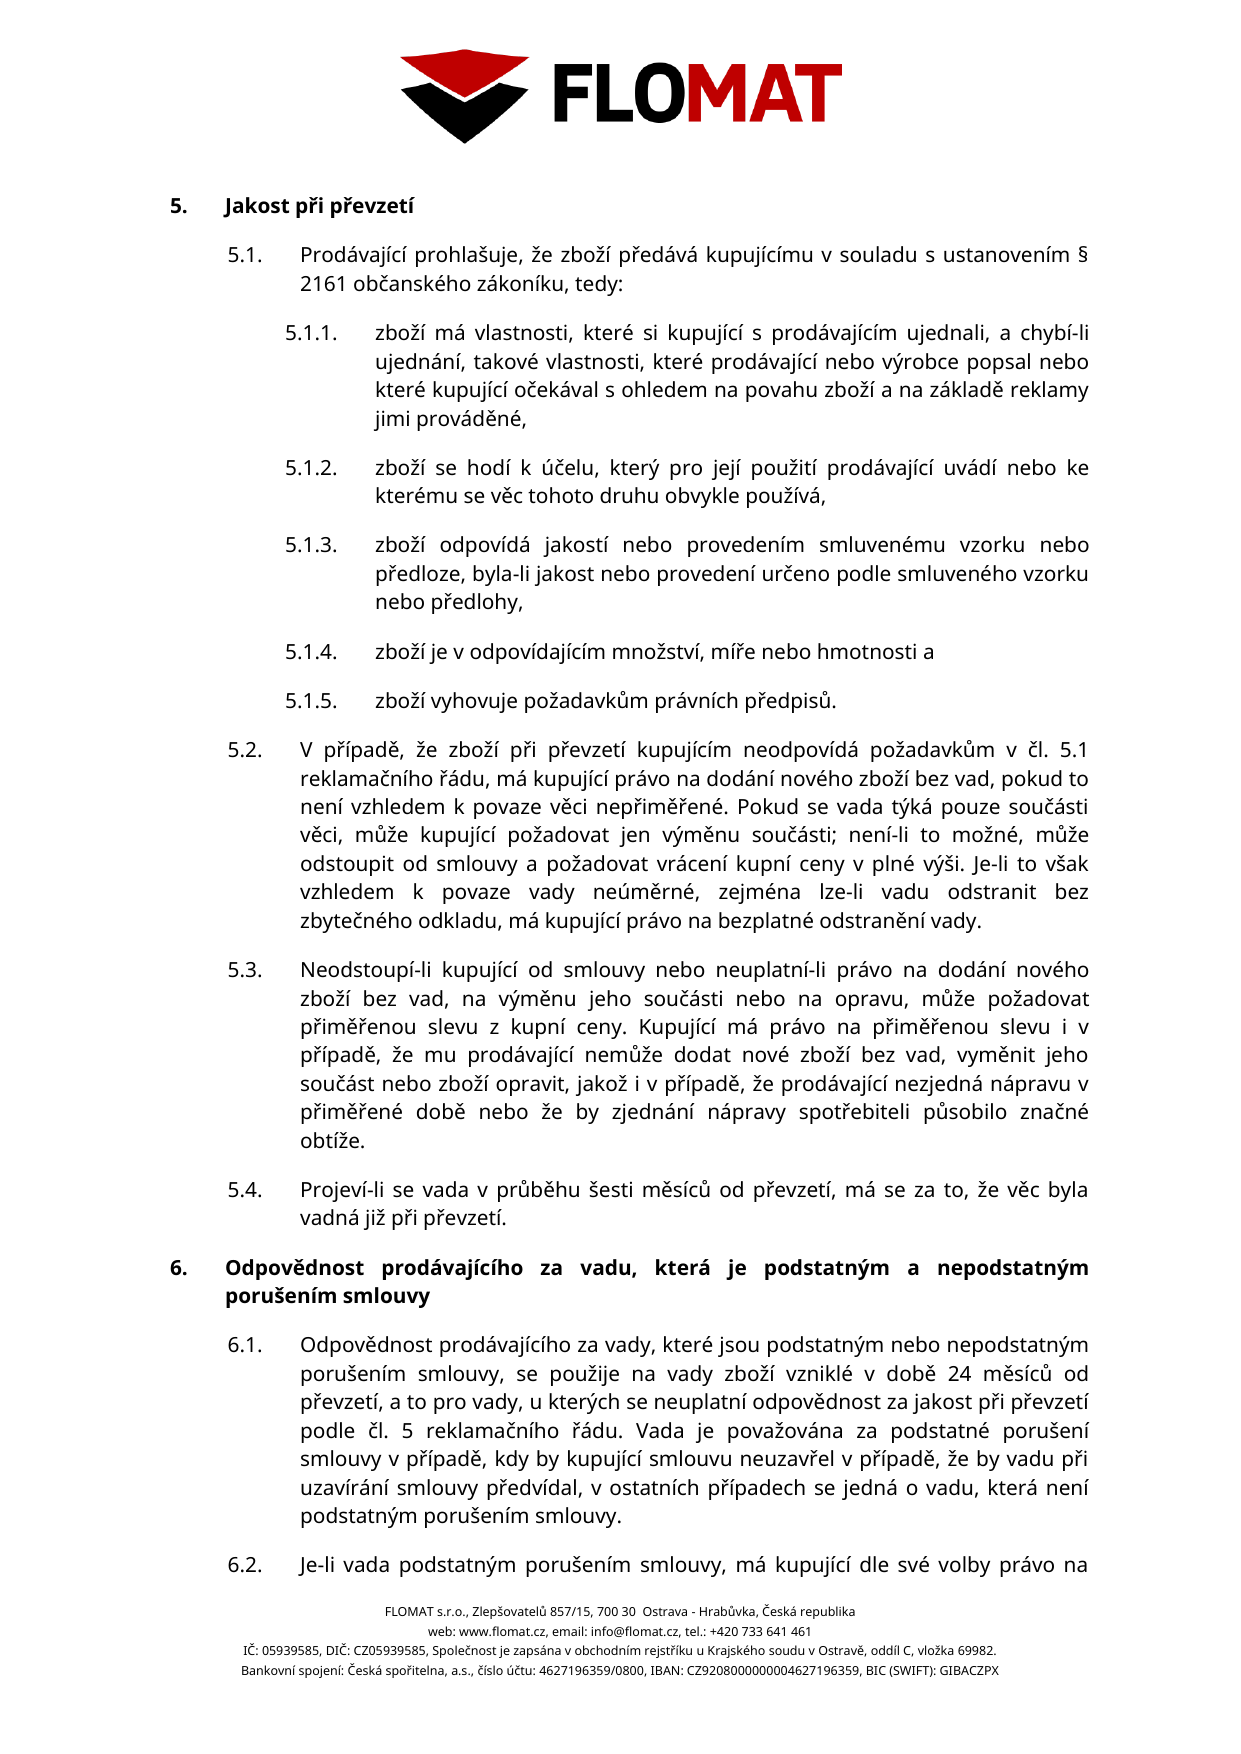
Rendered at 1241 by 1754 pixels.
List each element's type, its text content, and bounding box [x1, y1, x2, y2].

list zboží je v odpovídajícím množství, míře nebo hmotnosti a [337, 637, 1090, 665]
list zboží vyhovuje požadavkům právních předpisů. [337, 686, 1090, 714]
picture [336, 0, 904, 192]
list Neodstoupí-li kupující od smlouvy nebo neuplatní-li právo na dodání nového zboží bez vad, na výměnu jeho součásti nebo na opravu, může požadovat přiměřenou slevu z kupní ceny. Kupující má právo na přiměřenou slevu i v případě, že mu prodávající nemůže dodat nové zboží bez vad, vyměnit jeho součást nebo zboží opravit, jakož i v případě, že prodávající nezjedná nápravu v přiměřené době nebo že by zjednání nápravy spotřebiteli působilo značné obtíže. [262, 955, 1090, 1154]
list zboží se hodí k účelu, který pro její použití prodávající uvádí nebo ke kterému se věc tohoto druhu obvykle používá, [337, 453, 1090, 510]
list V případě, že zboží při převzetí kupujícím neodpovídá požadavkům v čl. 5.1 reklamačního řádu, má kupující právo na dodání nového zboží bez vad, pokud to není vzhledem k povaze věci nepřiměřené. Pokud se vada týká pouze součásti věci, může kupující požadovat jen výměnu součásti; není-li to možné, může odstoupit od smlouvy a požadovat vrácení kupní ceny v plné výši. Je-li to však vzhledem k povaze vady neúměrné, zejména lze-li vadu odstranit bez zbytečného odkladu, má kupující právo na bezplatné odstranění vady. [262, 735, 1090, 934]
list Jakost při převzetí [187, 191, 1090, 220]
list Je-li vada podstatným porušením smlouvy, má kupující dle své volby právo na [262, 1550, 1090, 1579]
list Odpovědnost prodávajícího za vady, které jsou podstatným nebo nepodstatným porušením smlouvy, se použije na vady zboží vzniklé v době 24 měsíců od převzetí, a to pro vady, u kterých se neuplatní odpovědnost za jakost při převzetí podle čl. 5 reklamačního řádu. Vada je považována za podstatné porušení smlouvy v případě, kdy by kupující smlouvu neuzavřel v případě, že by vadu při uzavírání smlouvy předvídal, v ostatních případech se jedná o vadu, která není podstatným porušením smlouvy. [262, 1331, 1090, 1529]
list Odpovědnost prodávajícího za vadu, která je podstatným a nepodstatným porušením smlouvy [187, 1253, 1090, 1310]
list Prodávající prohlašuje, že zboží předává kupujícímu v souladu s ustanovením § 2161 občanského zákoníku, tedy: [262, 241, 1090, 297]
list zboží má vlastnosti, které si kupující s prodávajícím ujednali, a chybí-li ujednání, takové vlastnosti, které prodávající nebo výrobce popsal nebo které kupující očekával s ohledem na povahu zboží a na základě reklamy jimi prováděné, [337, 318, 1090, 432]
list zboží odpovídá jakostí nebo provedením smluvenému vzorku nebo předloze, byla-li jakost nebo provedení určeno podle smluveného vzorku nebo předlohy, [337, 531, 1090, 616]
list Projeví-li se vada v průběhu šesti měsíců od převzetí, má se za to, že věc byla vadná již při převzetí. [262, 1175, 1090, 1232]
